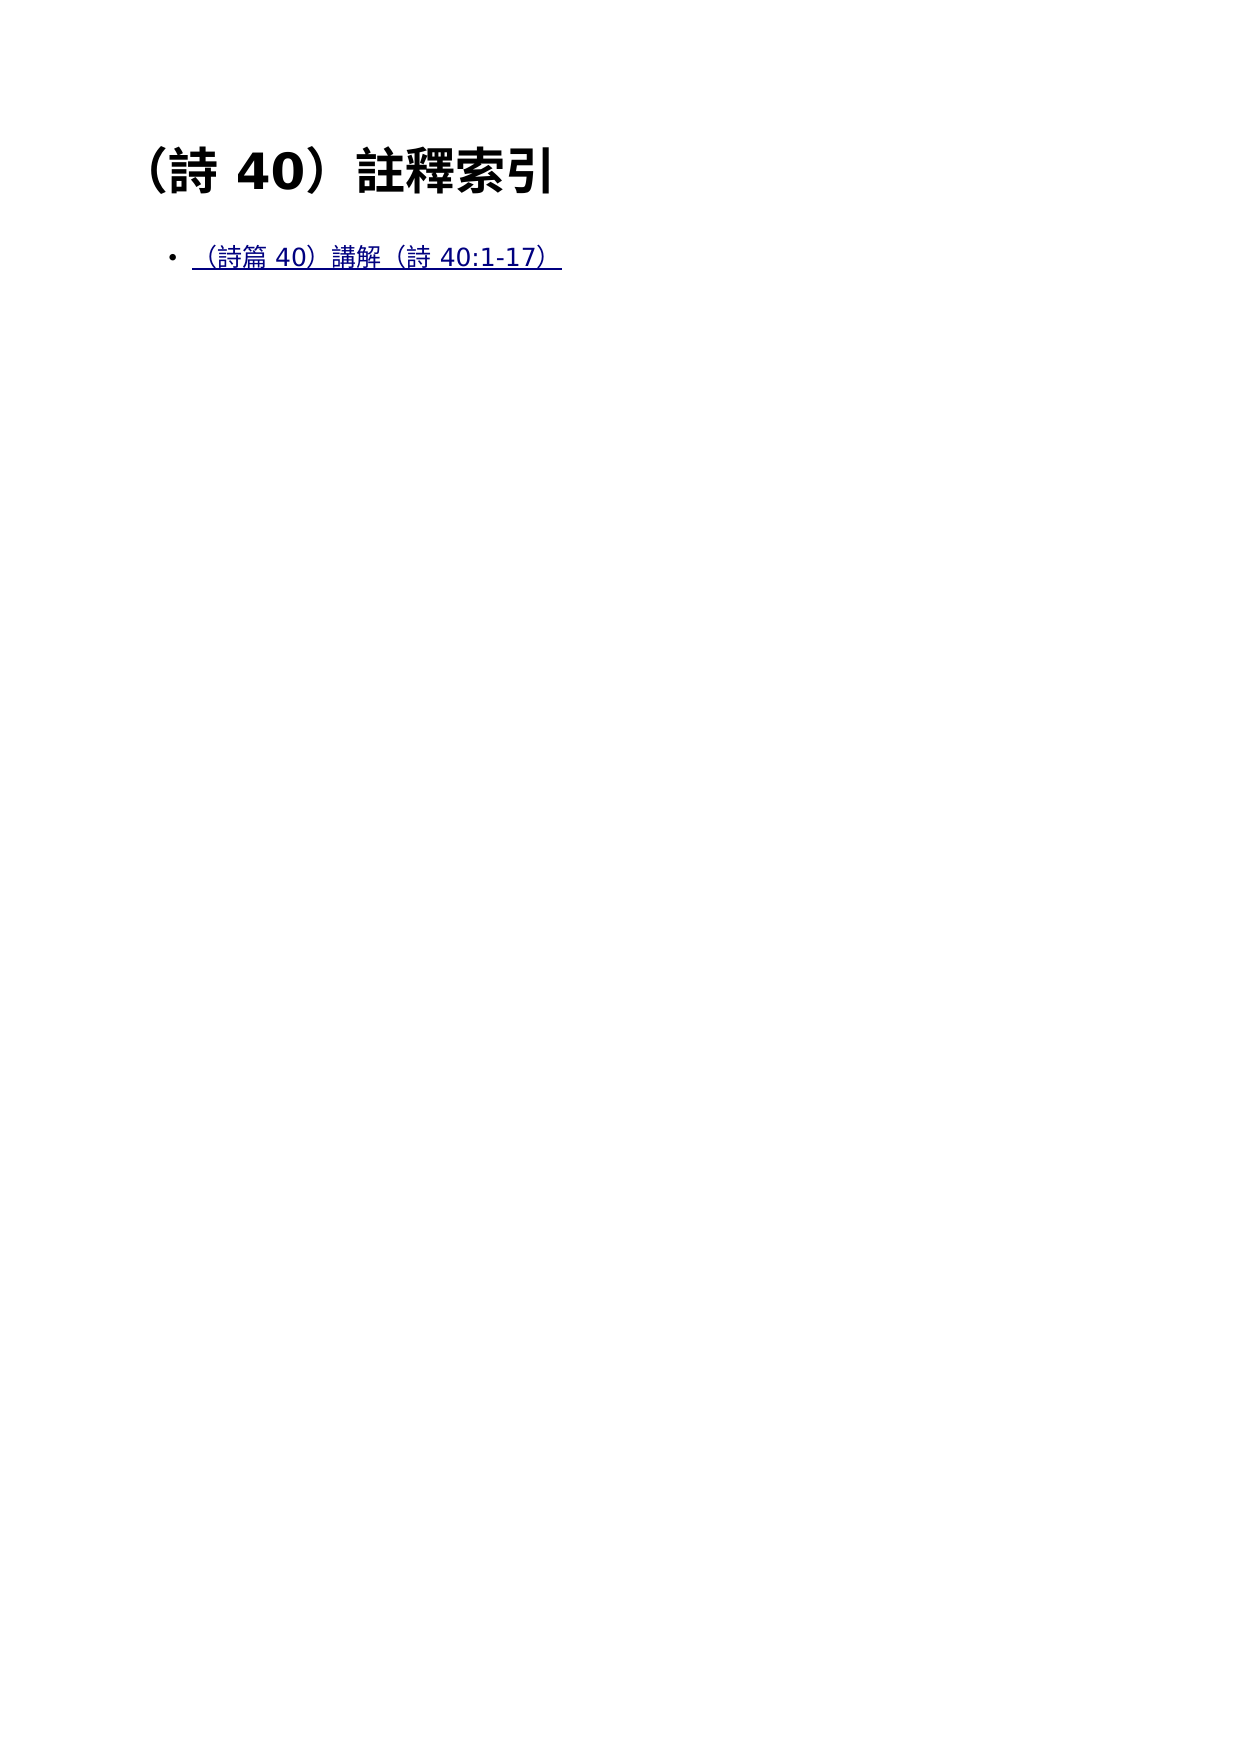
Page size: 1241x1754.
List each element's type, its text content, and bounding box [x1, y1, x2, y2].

list （詩篇 40）講解（詩 40:1-17） [177, 243, 1122, 272]
subtitle （詩 40）註釋索引 [118, 143, 1122, 201]
